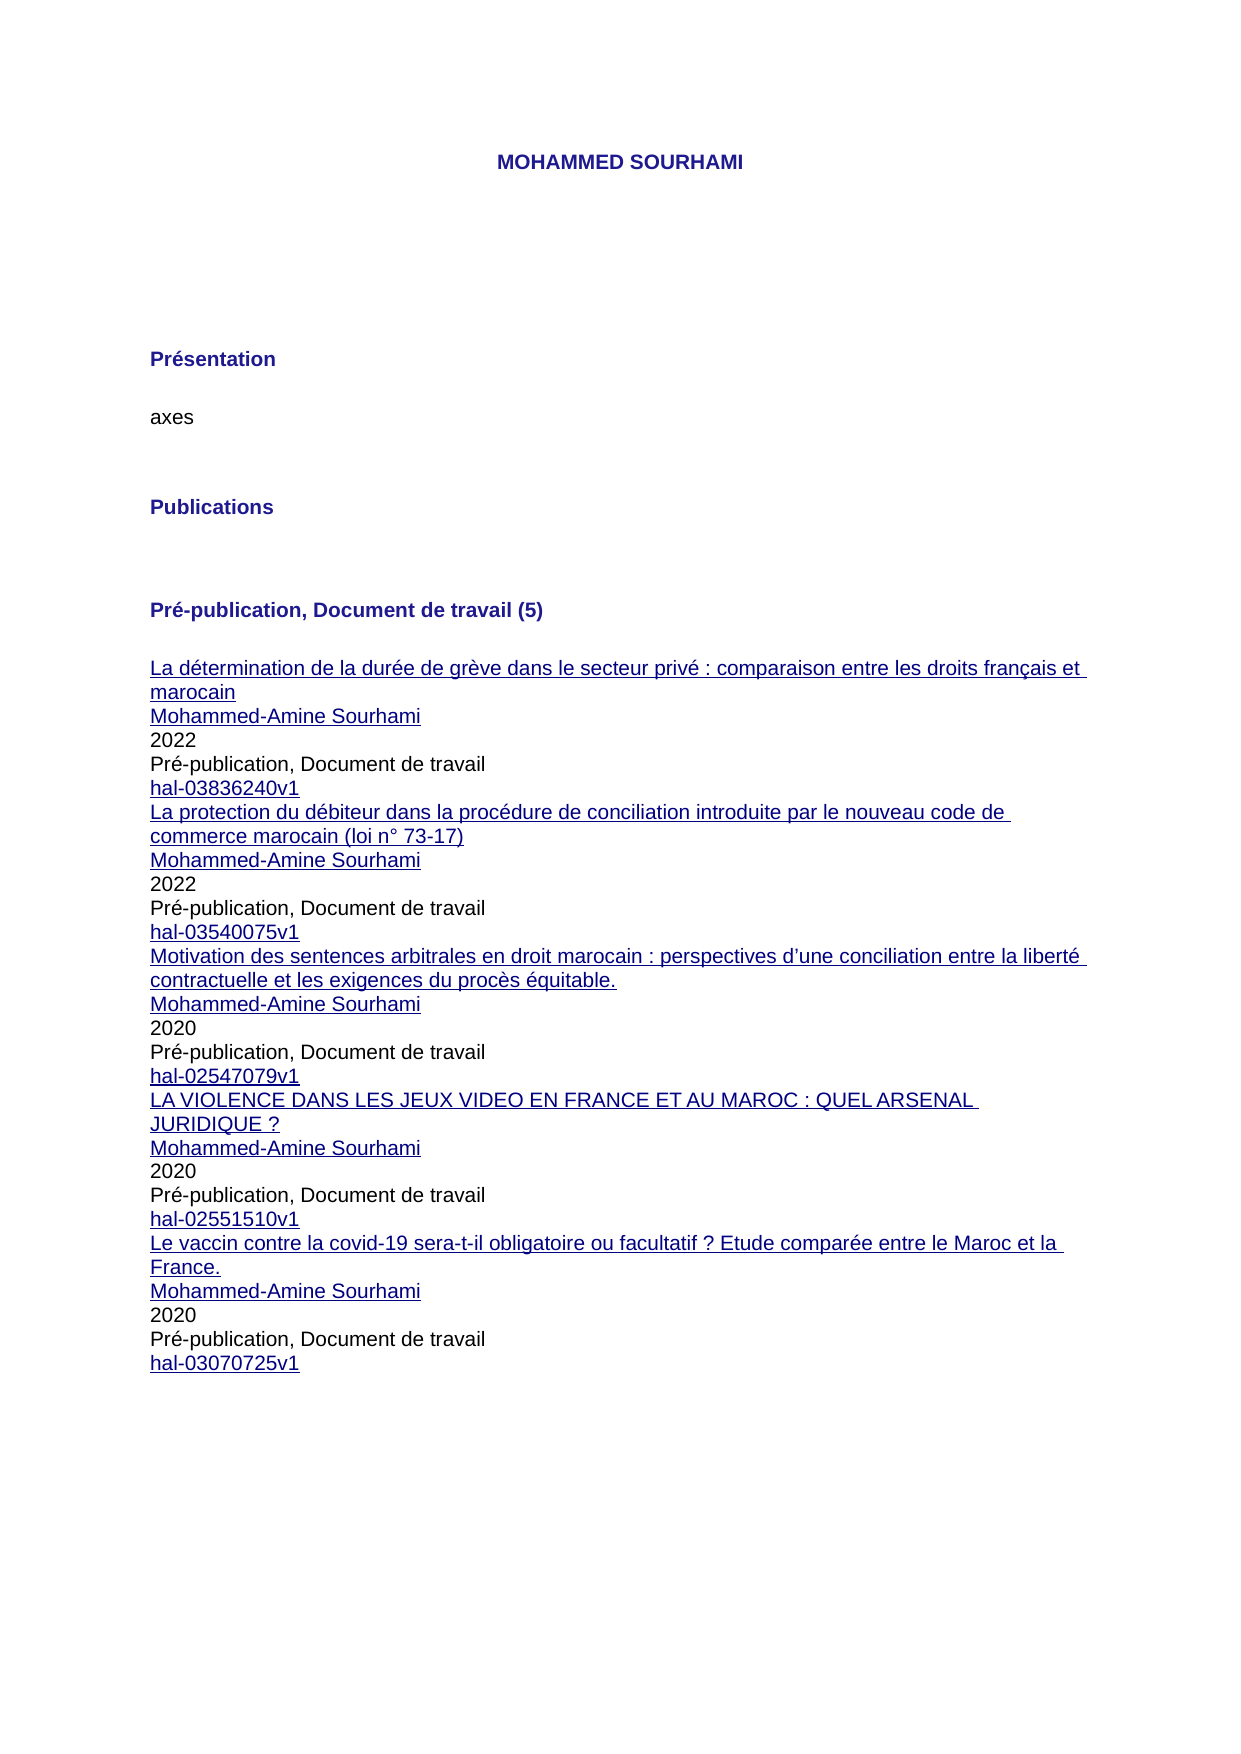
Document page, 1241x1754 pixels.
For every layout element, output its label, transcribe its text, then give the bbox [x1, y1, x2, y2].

text axes [150, 405, 1090, 429]
subtitle MOHAMMED SOURHAMI [150, 150, 1090, 174]
table_cell Motivation des sentences arbitrales en droit marocain : perspectives d’une conciliation entre la liberté contractuelle et les exigences du procès équitable. Mohammed-Amine Sourhami 2020 Pré-publication, Document de travail hal-02547079v1 [150, 944, 1090, 1087]
subtitle Pré-publication, Document de travail (5) [150, 598, 1090, 622]
table_cell LA VIOLENCE DANS LES JEUX VIDEO EN FRANCE ET AU MAROC : QUEL ARSENAL JURIDIQUE ? Mohammed-Amine Sourhami 2020 Pré-publication, Document de travail hal-02551510v1 [150, 1088, 1090, 1231]
table_cell La protection du débiteur dans la procédure de conciliation introduite par le nouveau code de commerce marocain (loi n° 73-17) Mohammed-Amine Sourhami 2022 Pré-publication, Document de travail hal-03540075v1 [150, 800, 1090, 944]
table_header La détermination de la durée de grève dans le secteur privé : comparaison entre les droits français et marocain Mohammed-Amine Sourhami 2022 Pré-publication, Document de travail hal-03836240v1 [150, 656, 1090, 800]
subtitle Présentation [150, 347, 1090, 371]
table_cell Le vaccin contre la covid-19 sera-t-il obligatoire ou facultatif ? Etude comparée entre le Maroc et la France. Mohammed-Amine Sourhami 2020 Pré-publication, Document de travail hal-03070725v1 [150, 1231, 1090, 1375]
subtitle Publications [150, 495, 1090, 519]
